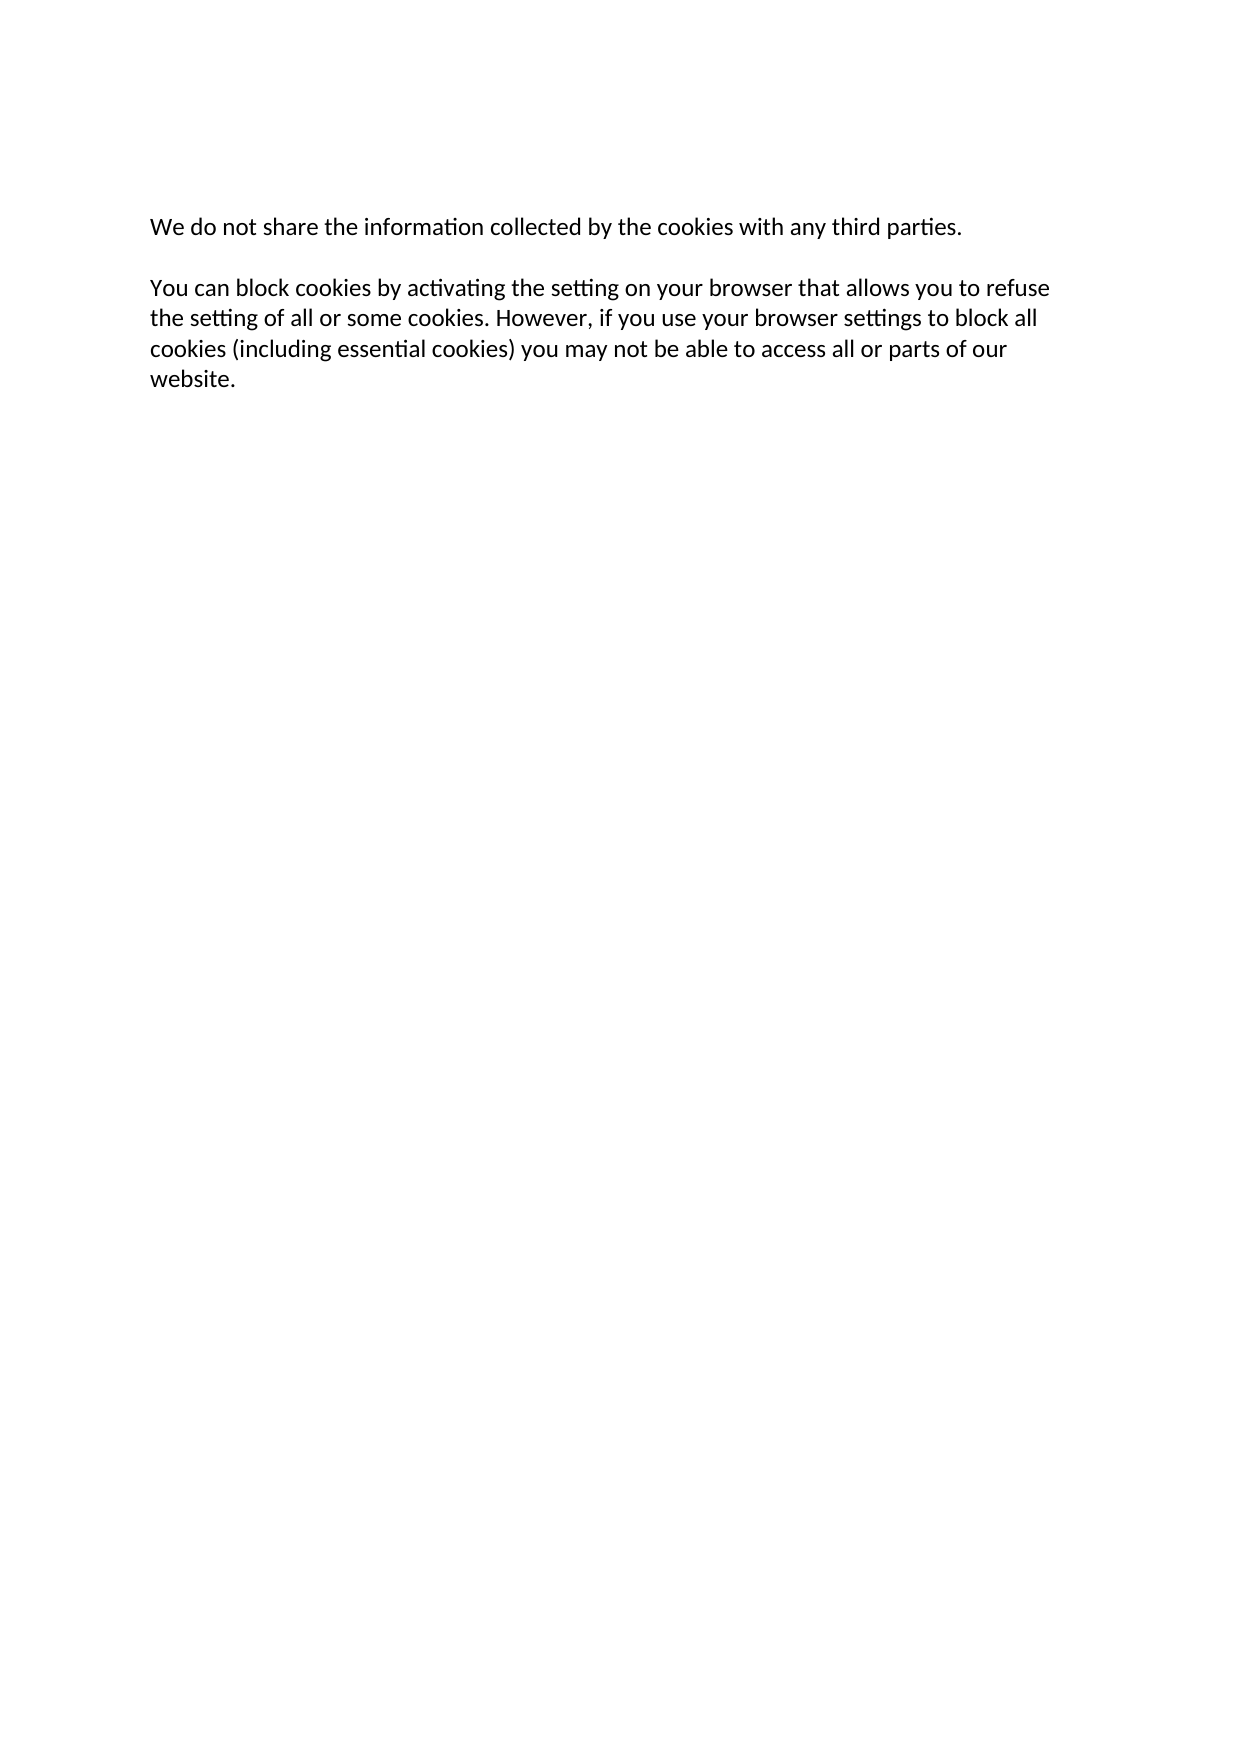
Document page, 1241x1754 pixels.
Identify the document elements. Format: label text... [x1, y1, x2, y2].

text You can block cookies by activating the setting on your browser that allows you to refuse the setting of all or some cookies. However, if you use your browser settings to block all cookies (including essential cookies) you may not be able to access all or parts of our website. [150, 272, 1090, 394]
text We do not share the information collected by the cookies with any third parties. [150, 211, 1090, 242]
